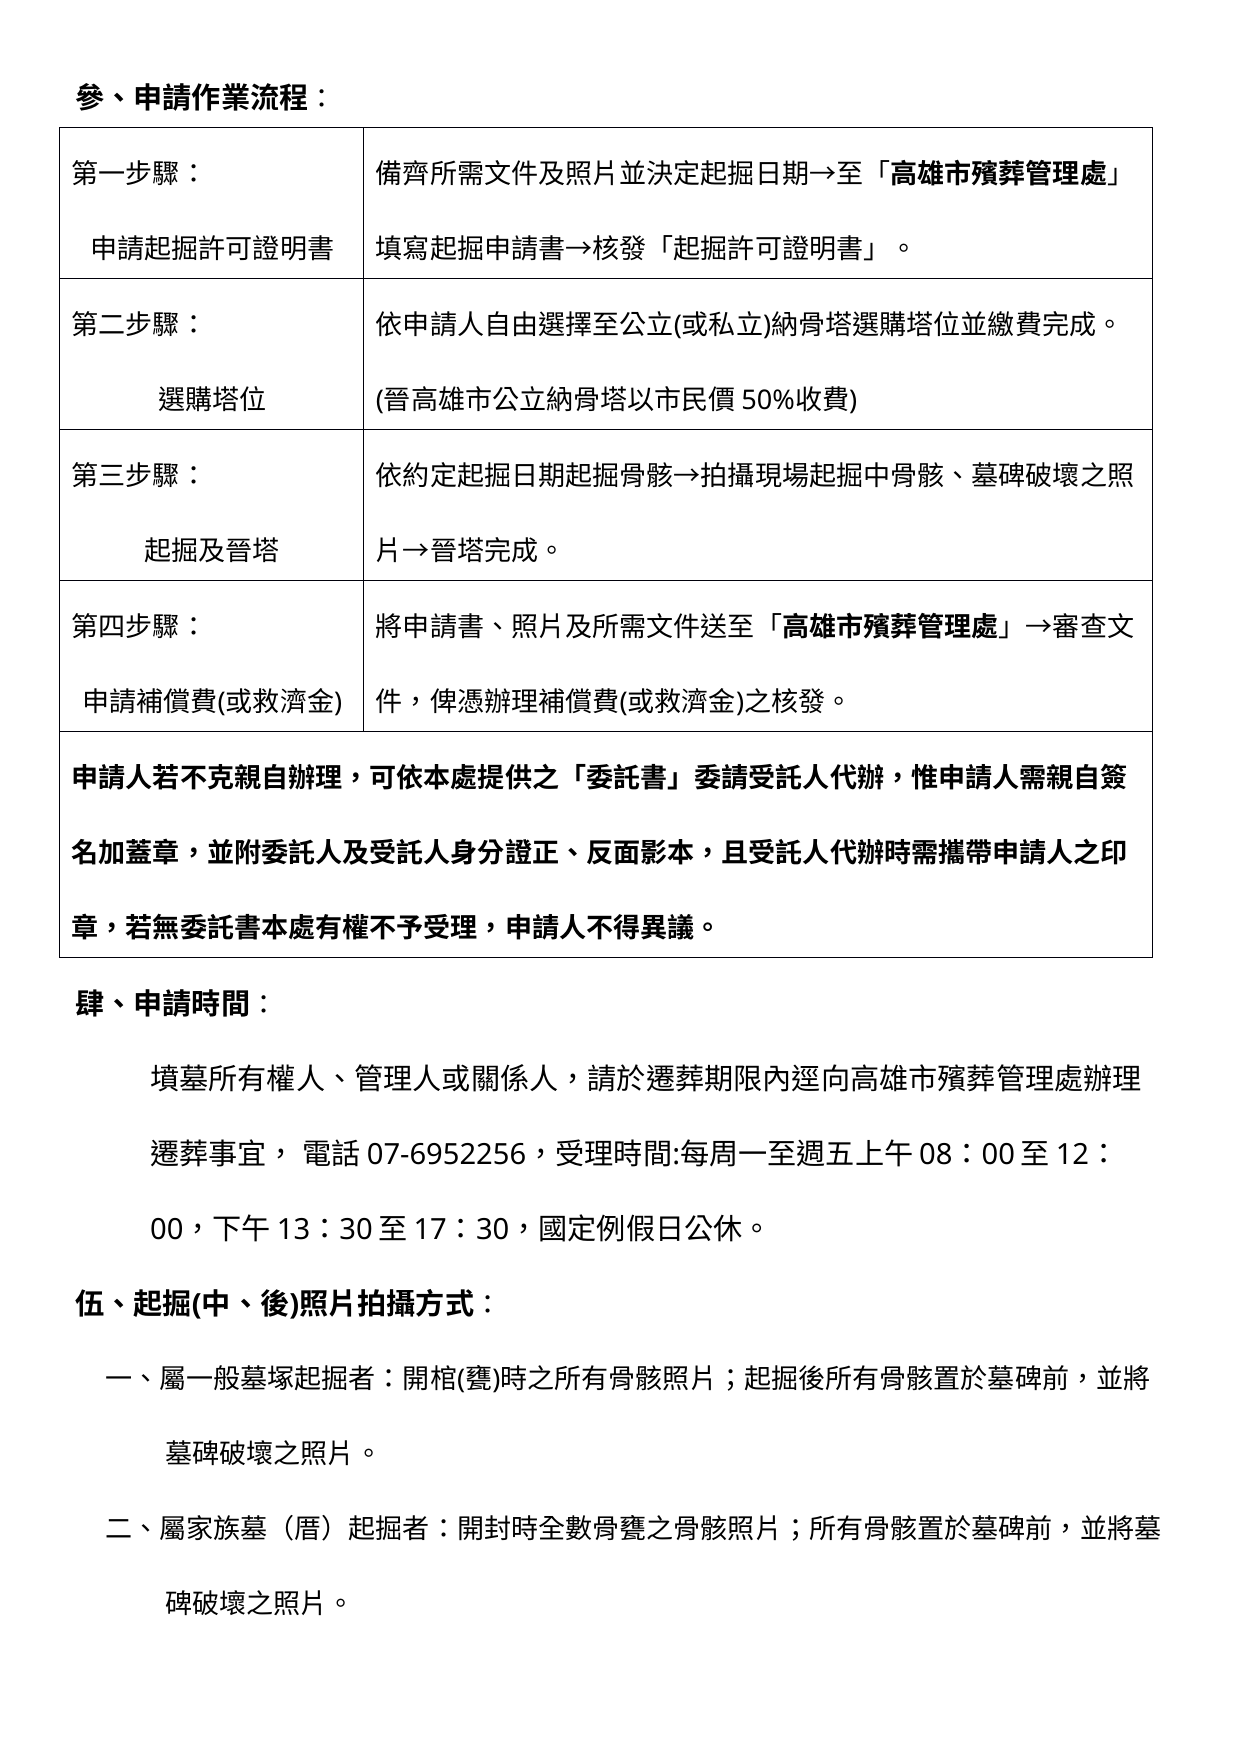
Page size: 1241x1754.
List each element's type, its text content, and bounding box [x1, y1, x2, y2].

table_cell 第三步驟： 起掘及晉塔 [60, 430, 363, 580]
text 一、屬一般墓塚起掘者：開棺(甕)時之所有骨骸照片；起掘後所有骨骸置於墓碑前，並將墓碑破壞之照片。 [105, 1333, 1165, 1483]
table_cell 依約定起掘日期起掘骨骸→拍攝現場起掘中骨骸、墓碑破壞之照片→晉塔完成。 [364, 430, 1152, 580]
table_cell 第二步驟： 選購塔位 [60, 279, 363, 429]
list 起掘(中、後)照片拍攝方式： [75, 1258, 1165, 1333]
list 申請時間： [75, 958, 1165, 1033]
table_cell 第四步驟： 申請補償費(或救濟金) [60, 581, 363, 731]
table_cell 依申請人自由選擇至公立(或私立)納骨塔選購塔位並繳費完成。 (晉高雄市公立納骨塔以市民價50%收費) [364, 279, 1152, 429]
table_header 備齊所需文件及照片並決定起掘日期→至「高雄市殯葬管理處」填寫起掘申請書→核發「起掘許可證明書」。 [364, 128, 1152, 278]
list 申請作業流程： [75, 52, 1165, 127]
table_cell 將申請書、照片及所需文件送至「高雄市殯葬管理處」→審查文件，俾憑辦理補償費(或救濟金)之核發。 [364, 581, 1152, 731]
text 二、屬家族墓（厝）起掘者：開封時全數骨甕之骨骸照片；所有骨骸置於墓碑前，並將墓碑破壞之照片。 [105, 1483, 1165, 1633]
table_header 第一步驟： 申請起掘許可證明書 [60, 128, 363, 278]
list 墳墓所有權人、管理人或關係人，請於遷葬期限內逕向高雄市殯葬管理處辦理遷葬事宜， 電話07-6952256，受理時間:每周一至週五上午08：00至12：00，下午13：30至17：30，國定例假日公休。 [150, 1033, 1165, 1258]
table_cell 申請人若不克親自辦理，可依本處提供之「委託書」委請受託人代辦，惟申請人需親自簽名加蓋章，並附委託人及受託人身分證正、反面影本，且受託人代辦時需攜帶申請人之印章，若無委託書本處有權不予受理，申請人不得異議。 [60, 732, 1152, 957]
